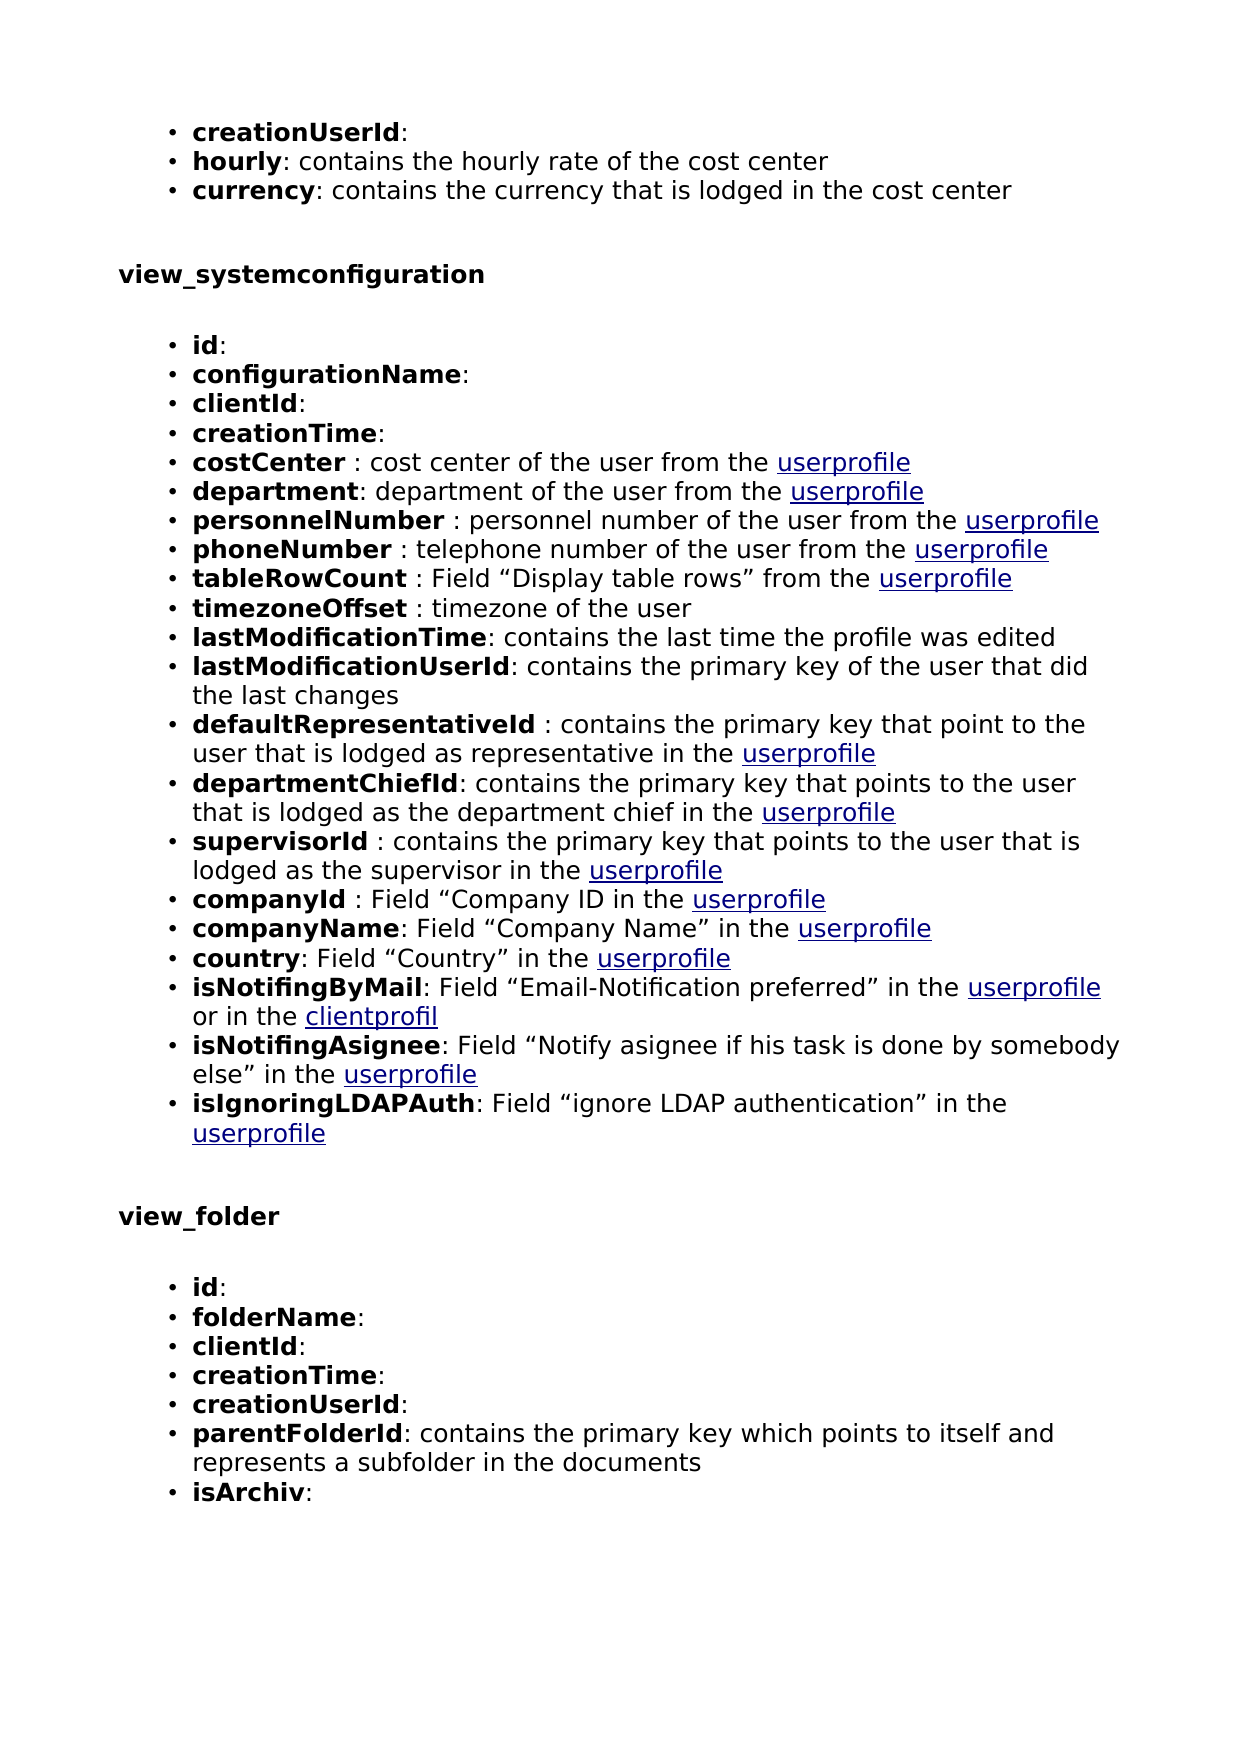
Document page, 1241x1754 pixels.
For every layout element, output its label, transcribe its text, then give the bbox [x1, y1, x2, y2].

list clientId: [177, 1332, 1122, 1361]
list personnelNumber : personnel number of the user from the userprofile [177, 506, 1122, 535]
list supervisorId : contains the primary key that points to the user that is lodged as the supervisor in the userprofile [177, 827, 1122, 885]
list isNotifingByMail: Field “Email-Notification preferred” in the userprofile or in the clientprofil [177, 973, 1122, 1031]
list lastModificationTime: contains the last time the profile was edited [177, 623, 1122, 652]
list tableRowCount : Field “Display table rows” from the userprofile [177, 564, 1122, 594]
list creationUserId: [177, 1390, 1122, 1419]
list isNotifingAsignee: Field “Notify asignee if his task is done by somebody else” in the userprofile [177, 1031, 1122, 1089]
list parentFolderId: contains the primary key which points to itself and represents a subfolder in the documents [177, 1419, 1122, 1478]
list timezoneOffset : timezone of the user [177, 594, 1122, 623]
list departmentChiefId: contains the primary key that points to the user that is lodged as the department chief in the userprofile [177, 769, 1122, 827]
list lastModificationUserId: contains the primary key of the user that did the last changes [177, 652, 1122, 710]
list configurationName: [177, 360, 1122, 389]
list phoneNumber : telephone number of the user from the userprofile [177, 535, 1122, 564]
list isArchiv: [177, 1478, 1122, 1507]
list clientId: [177, 389, 1122, 419]
list creationTime: [177, 419, 1122, 448]
list currency: contains the currency that is lodged in the cost center [177, 176, 1122, 206]
list companyId : Field “Company ID in the userprofile [177, 885, 1122, 914]
list creationUserId: [177, 118, 1122, 147]
list id: [177, 331, 1122, 360]
list costCenter : cost center of the user from the userprofile [177, 448, 1122, 477]
list companyName: Field “Company Name” in the userprofile [177, 914, 1122, 944]
list folderName: [177, 1303, 1122, 1332]
list country: Field “Country” in the userprofile [177, 944, 1122, 973]
subtitle view_folder [118, 1202, 1122, 1232]
subtitle view_systemconfiguration [118, 260, 1122, 289]
list id: [177, 1273, 1122, 1303]
list creationTime: [177, 1361, 1122, 1390]
list department: department of the user from the userprofile [177, 477, 1122, 506]
list hourly: contains the hourly rate of the cost center [177, 147, 1122, 176]
list defaultRepresentativeId : contains the primary key that point to the user that is lodged as representative in the userprofile [177, 710, 1122, 769]
list isIgnoringLDAPAuth: Field “ignore LDAP authentication” in the userprofile [177, 1089, 1122, 1148]
